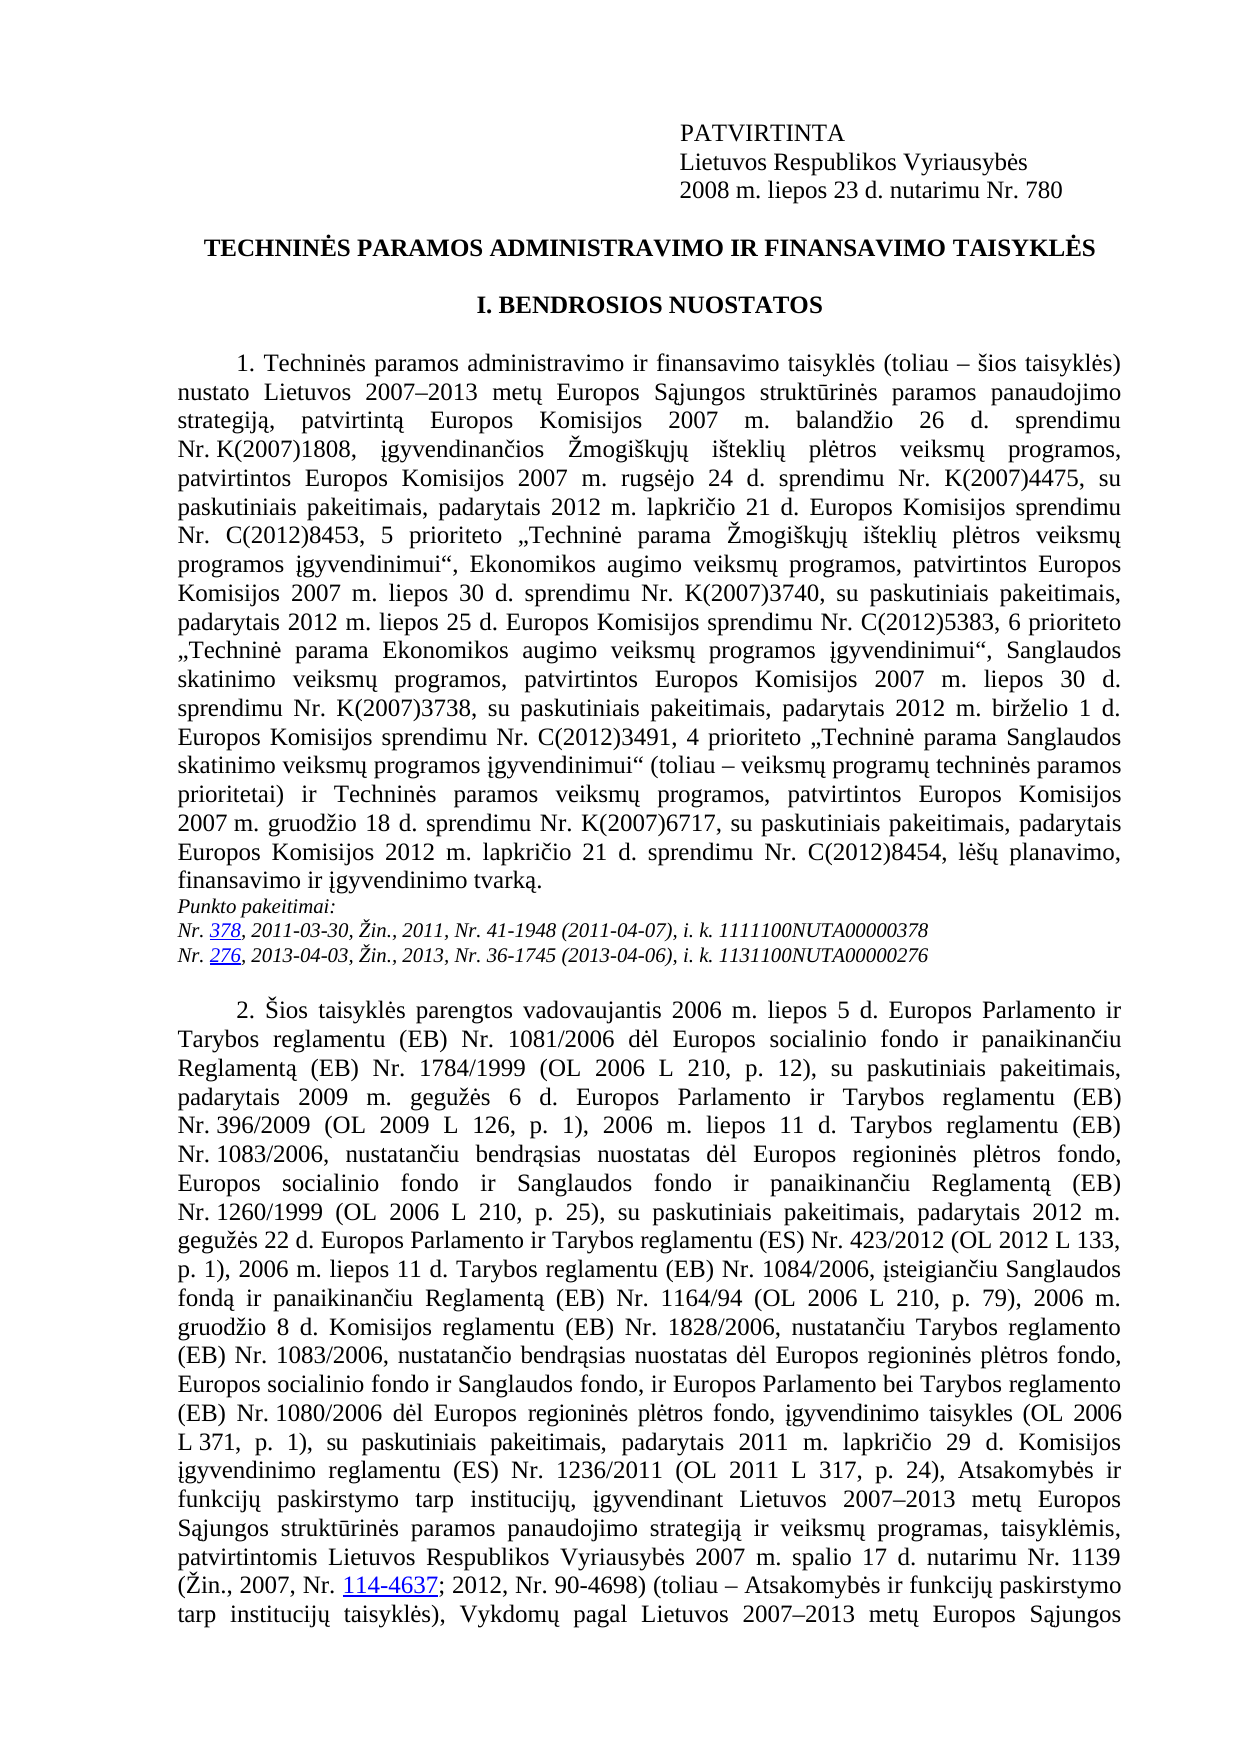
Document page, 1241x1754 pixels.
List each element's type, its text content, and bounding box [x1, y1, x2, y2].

text I. BENDROSIOS NUOSTATOS [177, 291, 1122, 319]
text Lietuvos Respublikos Vyriausybės [679, 147, 1122, 176]
text Nr. 378, 2011-03-30, Žin., 2011, Nr. 41-1948 (2011-04-07), i. k. 1111100NUTA00000378 [177, 918, 1122, 942]
text Nr. 276, 2013-04-03, Žin., 2013, Nr. 36-1745 (2013-04-06), i. k. 1131100NUTA00000276 [177, 942, 1122, 967]
text PATVIRTINTA [680, 118, 1122, 147]
text Punkto pakeitimai: [177, 894, 1122, 918]
text TECHNINĖS PARAMOS ADMINISTRAVIMO IR FINANSAVIMO TAISYKLĖS [177, 233, 1122, 262]
text 1. Techninės paramos administravimo ir finansavimo taisyklės (toliau – šios taisyklės) nustato Lietuvos 2007–2013 metų Europos Sąjungos struktūrinės paramos panaudojimo strategiją, patvirtintą Europos Komisijos 2007 m. balandžio 26 d. sprendimu Nr. K(2007)1808, įgyvendinančios Žmogiškųjų išteklių plėtros veiksmų programos, patvirtintos Europos Komisijos 2007 m. rugsėjo 24 d. sprendimu Nr. K(2007)4475, su paskutiniais pakeitimais, padarytais 2012 m. lapkričio 21 d. Europos Komisijos sprendimu Nr. C(2012)8453, 5 prioriteto „Techninė parama Žmogiškųjų išteklių plėtros veiksmų programos įgyvendinimui“, Ekonomikos augimo veiksmų programos, patvirtintos Europos Komisijos 2007 m. liepos 30 d. sprendimu Nr. K(2007)3740, su paskutiniais pakeitimais, padarytais 2012 m. liepos 25 d. Europos Komisijos sprendimu Nr. C(2012)5383, 6 prioriteto „Techninė parama Ekonomikos augimo veiksmų programos įgyvendinimui“, Sanglaudos skatinimo veiksmų programos, patvirtintos Europos Komisijos 2007 m. liepos 30 d. sprendimu Nr. K(2007)3738, su paskutiniais pakeitimais, padarytais 2012 m. birželio 1 d. Europos Komisijos sprendimu Nr. C(2012)3491, 4 prioriteto „Techninė parama Sanglaudos skatinimo veiksmų programos įgyvendinimui“ (toliau – veiksmų programų techninės paramos prioritetai) ir Techninės paramos veiksmų programos, patvirtintos Europos Komisijos 2007 m. gruodžio 18 d. sprendimu Nr. K(2007)6717, su paskutiniais pakeitimais, padarytais Europos Komisijos 2012 m. lapkričio 21 d. sprendimu Nr. C(2012)8454, lėšų planavimo, finansavimo ir įgyvendinimo tvarką. [177, 348, 1122, 894]
text 2. Šios taisyklės parengtos vadovaujantis 2006 m. liepos 5 d. Europos Parlamento ir Tarybos reglamentu (EB) Nr. 1081/2006 dėl Europos socialinio fondo ir panaikinančiu Reglamentą (EB) Nr. 1784/1999 (OL 2006 L 210, p. 12), su paskutiniais pakeitimais, padarytais 2009 m. gegužės 6 d. Europos Parlamento ir Tarybos reglamentu (EB) Nr. 396/2009 (OL 2009 L 126, p. 1), 2006 m. liepos 11 d. Tarybos reglamentu (EB) Nr. 1083/2006, nustatančiu bendrąsias nuostatas dėl Europos regioninės plėtros fondo, Europos socialinio fondo ir Sanglaudos fondo ir panaikinančiu Reglamentą (EB) Nr. 1260/1999 (OL 2006 L 210, p. 25), su paskutiniais pakeitimais, padarytais 2012 m. gegužės 22 d. Europos Parlamento ir Tarybos reglamentu (ES) Nr. 423/2012 (OL 2012 L 133, p. 1), 2006 m. liepos 11 d. Tarybos reglamentu (EB) Nr. 1084/2006, įsteigiančiu Sanglaudos fondą ir panaikinančiu Reglamentą (EB) Nr. 1164/94 (OL 2006 L 210, p. 79), 2006 m. gruodžio 8 d. Komisijos reglamentu (EB) Nr. 1828/2006, nustatančiu Tarybos reglamento (EB) Nr. 1083/2006, nustatančio bendrąsias nuostatas dėl Europos regioninės plėtros fondo, Europos socialinio fondo ir Sanglaudos fondo, ir Europos Parlamento bei Tarybos reglamento (EB) Nr. 1080/2006 dėl Europos regioninės plėtros fondo, įgyvendinimo taisykles (OL 2006 L 371, p. 1), su paskutiniais pakeitimais, padarytais 2011 m. lapkričio 29 d. Komisijos įgyvendinimo reglamentu (ES) Nr. 1236/2011 (OL 2011 L 317, p. 24), Atsakomybės ir funkcijų paskirstymo tarp institucijų, įgyvendinant Lietuvos 2007–2013 metų Europos Sąjungos struktūrinės paramos panaudojimo strategiją ir veiksmų programas, taisyklėmis, patvirtintomis Lietuvos Respublikos Vyriausybės 2007 m. spalio 17 d. nutarimu Nr. 1139 (Žin., 2007, Nr. 114-4637; 2012, Nr. 90-4698) (toliau – Atsakomybės ir funkcijų paskirstymo tarp institucijų taisyklės), Vykdomų pagal Lietuvos 2007–2013 metų Europos Sąjungos [177, 995, 1122, 1628]
text 2008 m. liepos 23 d. nutarimu Nr. 780 [679, 176, 1122, 204]
